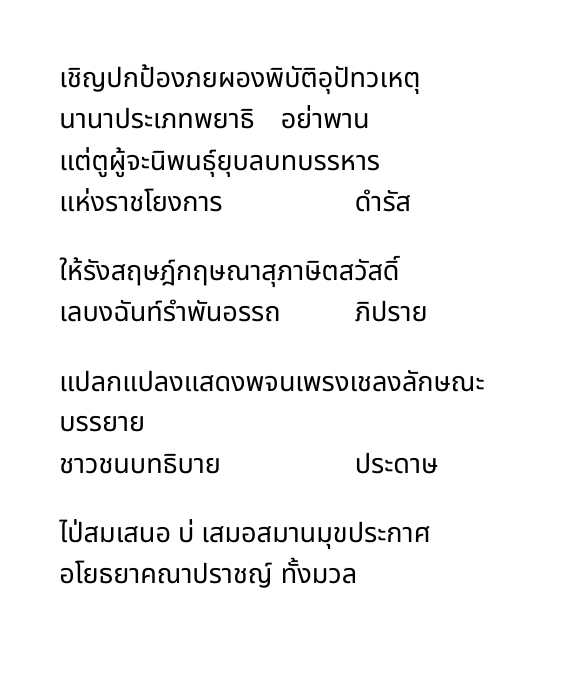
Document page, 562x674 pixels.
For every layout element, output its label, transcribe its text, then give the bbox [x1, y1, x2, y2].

text เชิญปกป้องภยผองพิบัติอุปัทวเหตุ [59, 59, 502, 100]
text แปลกแปลงแสดงพจนเพรงเชลงลักษณะบรรยาย [59, 362, 502, 444]
text แต่ตูผู้จะนิพนธุ์ยุบลบทบรรหาร [59, 141, 502, 182]
text แห่งราชโยงการ ดำรัส [59, 182, 502, 223]
text อโยธยาคณาปราชญ์ ทั้งมวล [59, 554, 502, 596]
text ชาวชนบทธิบาย ประดาษ [59, 444, 502, 485]
text นานาประเภทพยาธิ อย่าพาน [59, 100, 502, 141]
text ไป่สมเสนอ บ่ เสมอสมานมุขประกาศ [59, 514, 502, 554]
text ให้รังสฤษฎ์กฤษณาสุภาษิตสวัสดิ์ [59, 252, 502, 293]
text เลบงฉันท์รำพันอรรถ ภิปราย [59, 293, 502, 334]
